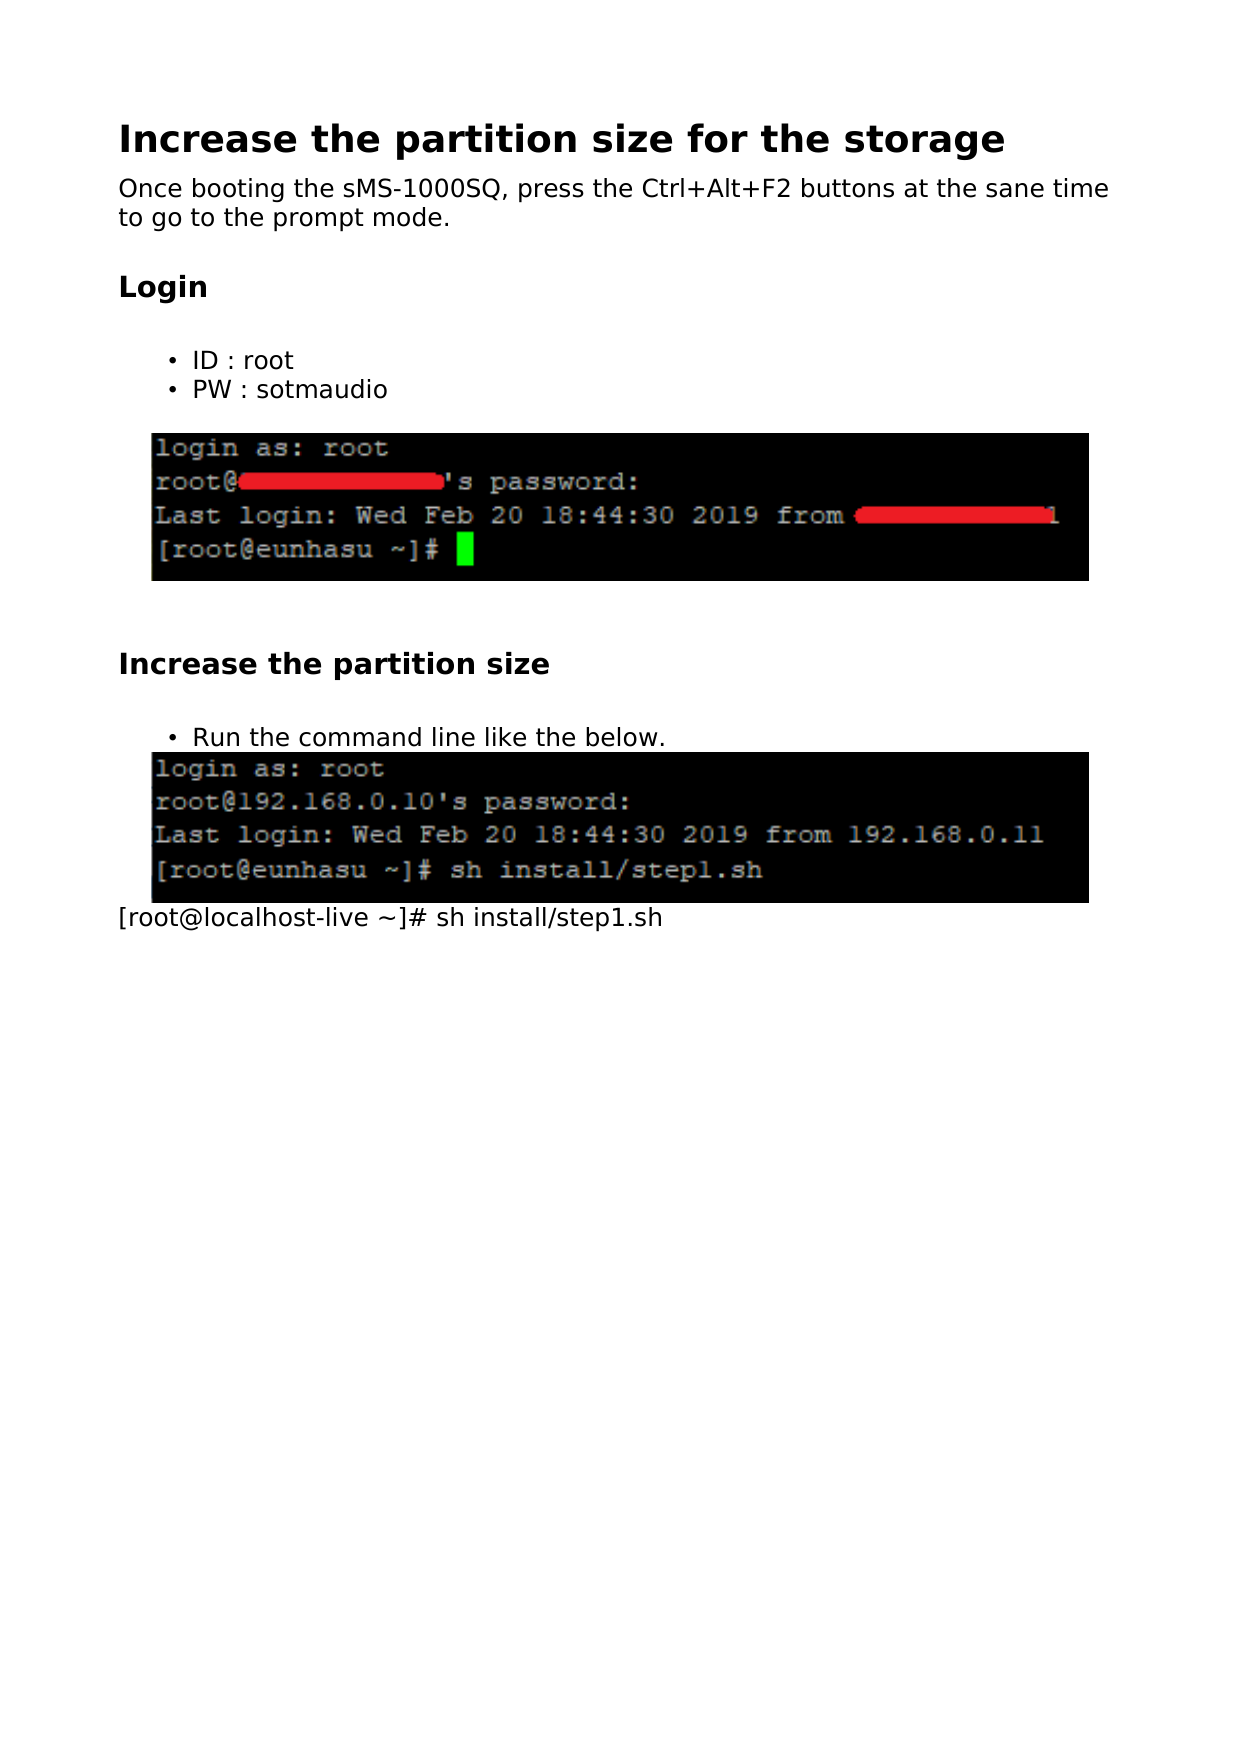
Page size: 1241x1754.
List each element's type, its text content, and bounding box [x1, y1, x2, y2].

picture [151, 433, 1089, 581]
subtitle Increase the partition size [118, 647, 1122, 681]
list Run the command line like the below. [177, 723, 1122, 752]
subtitle Increase the partition size for the storage [118, 118, 1122, 162]
list PW : sotmaudio [177, 375, 1122, 404]
text [root@localhost-live ~]# sh install/step1.sh [118, 752, 1122, 932]
text Once booting the sMS-1000SQ, press the Ctrl+Alt+F2 buttons at the sane time to go to the prompt mode. [118, 174, 1122, 233]
list ID : root [177, 346, 1122, 375]
picture [151, 752, 1089, 903]
subtitle Login [118, 270, 1122, 304]
